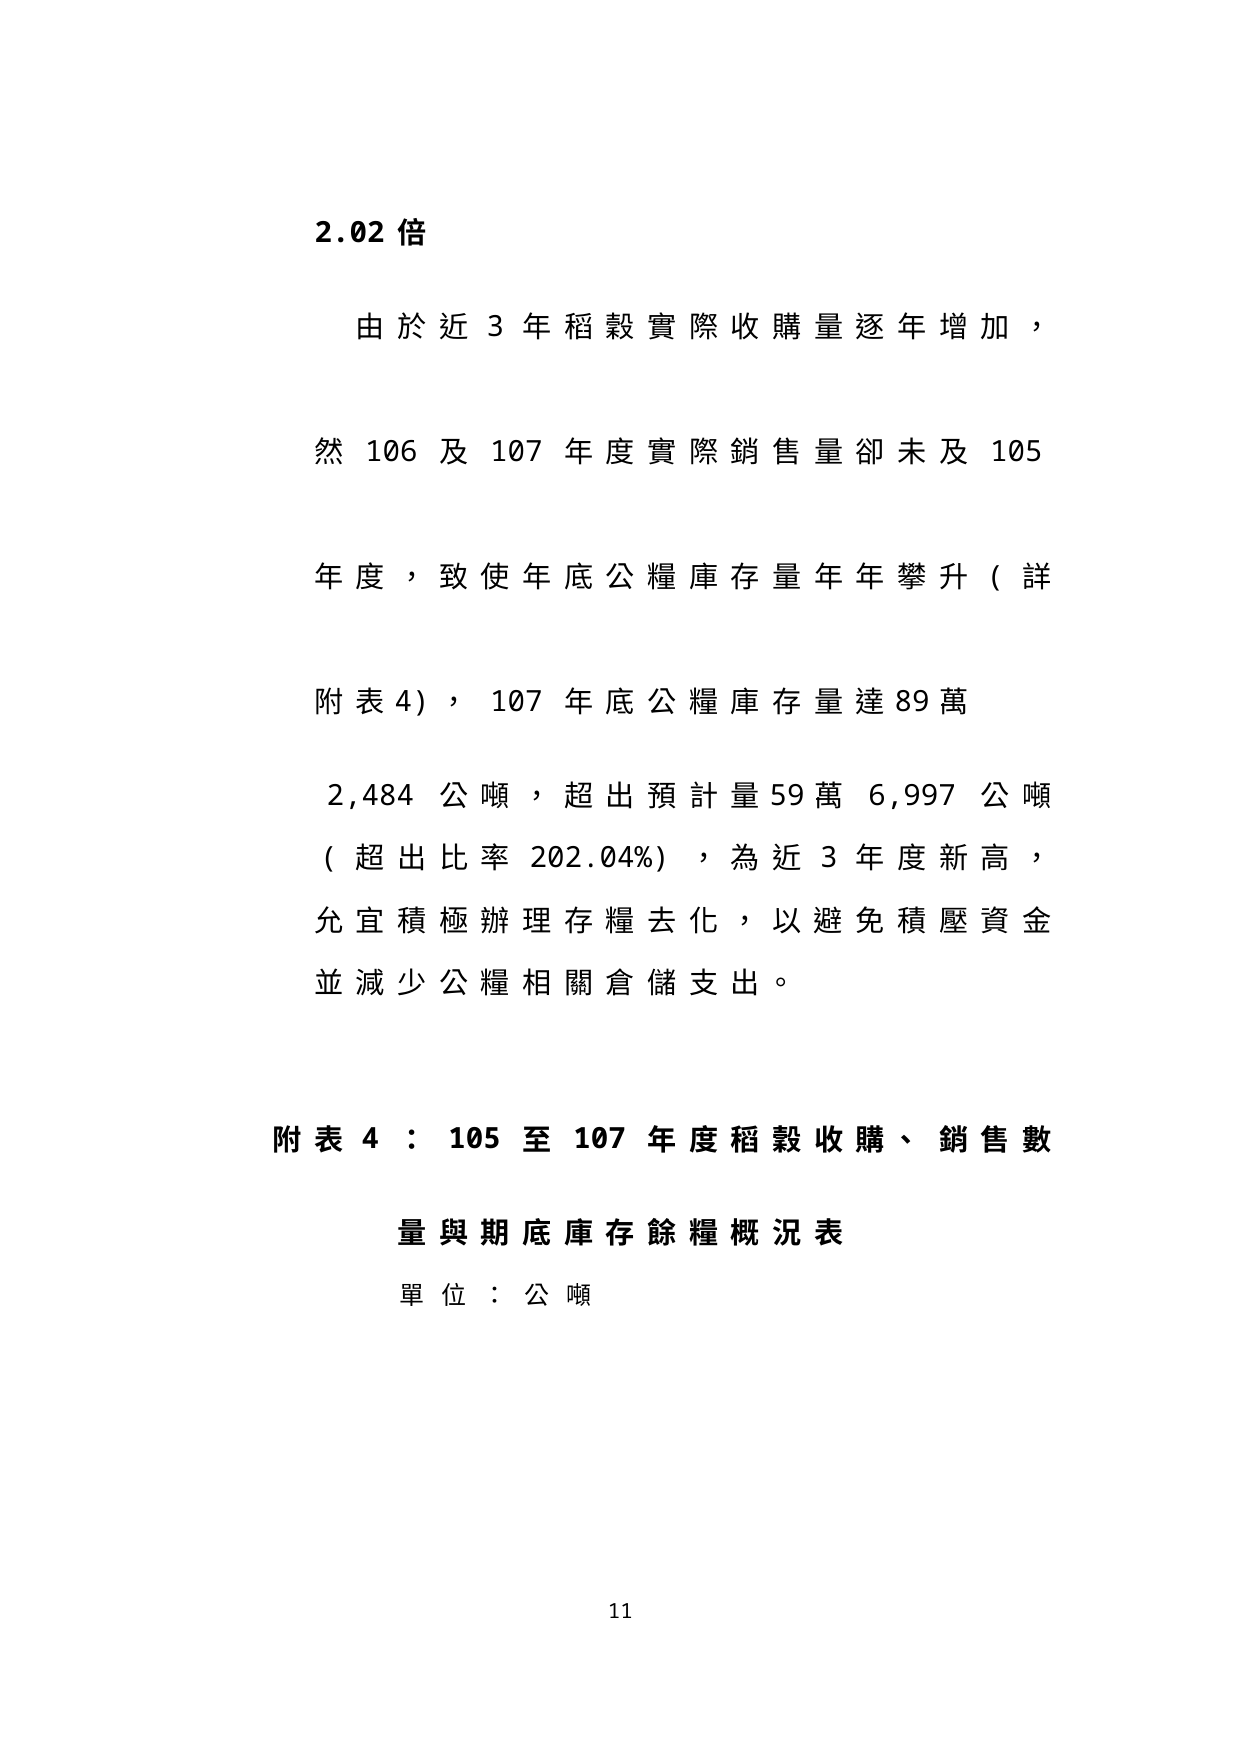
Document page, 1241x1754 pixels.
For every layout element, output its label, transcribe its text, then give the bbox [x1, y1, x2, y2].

text 由於近3年稻穀實際收購量逐年增加，然106及107年度實際銷售量卻未及105年度，致使年底公糧庫存量年年攀升(詳附表4)，107年底公糧庫存量達89萬2,484公噸，超出預計量59萬6,997公噸(超出比率202.04%)，為近3年度新高，允宜積極辦理存糧去化，以避免積壓資金並減少公糧相關倉儲支出。 [271, 252, 1058, 1002]
text 2.02倍 [242, 189, 1058, 252]
text 附表4：105至107年度稻穀收購、銷售數量與期底庫存餘糧概況表 單位：公噸 [248, 1064, 1058, 1314]
